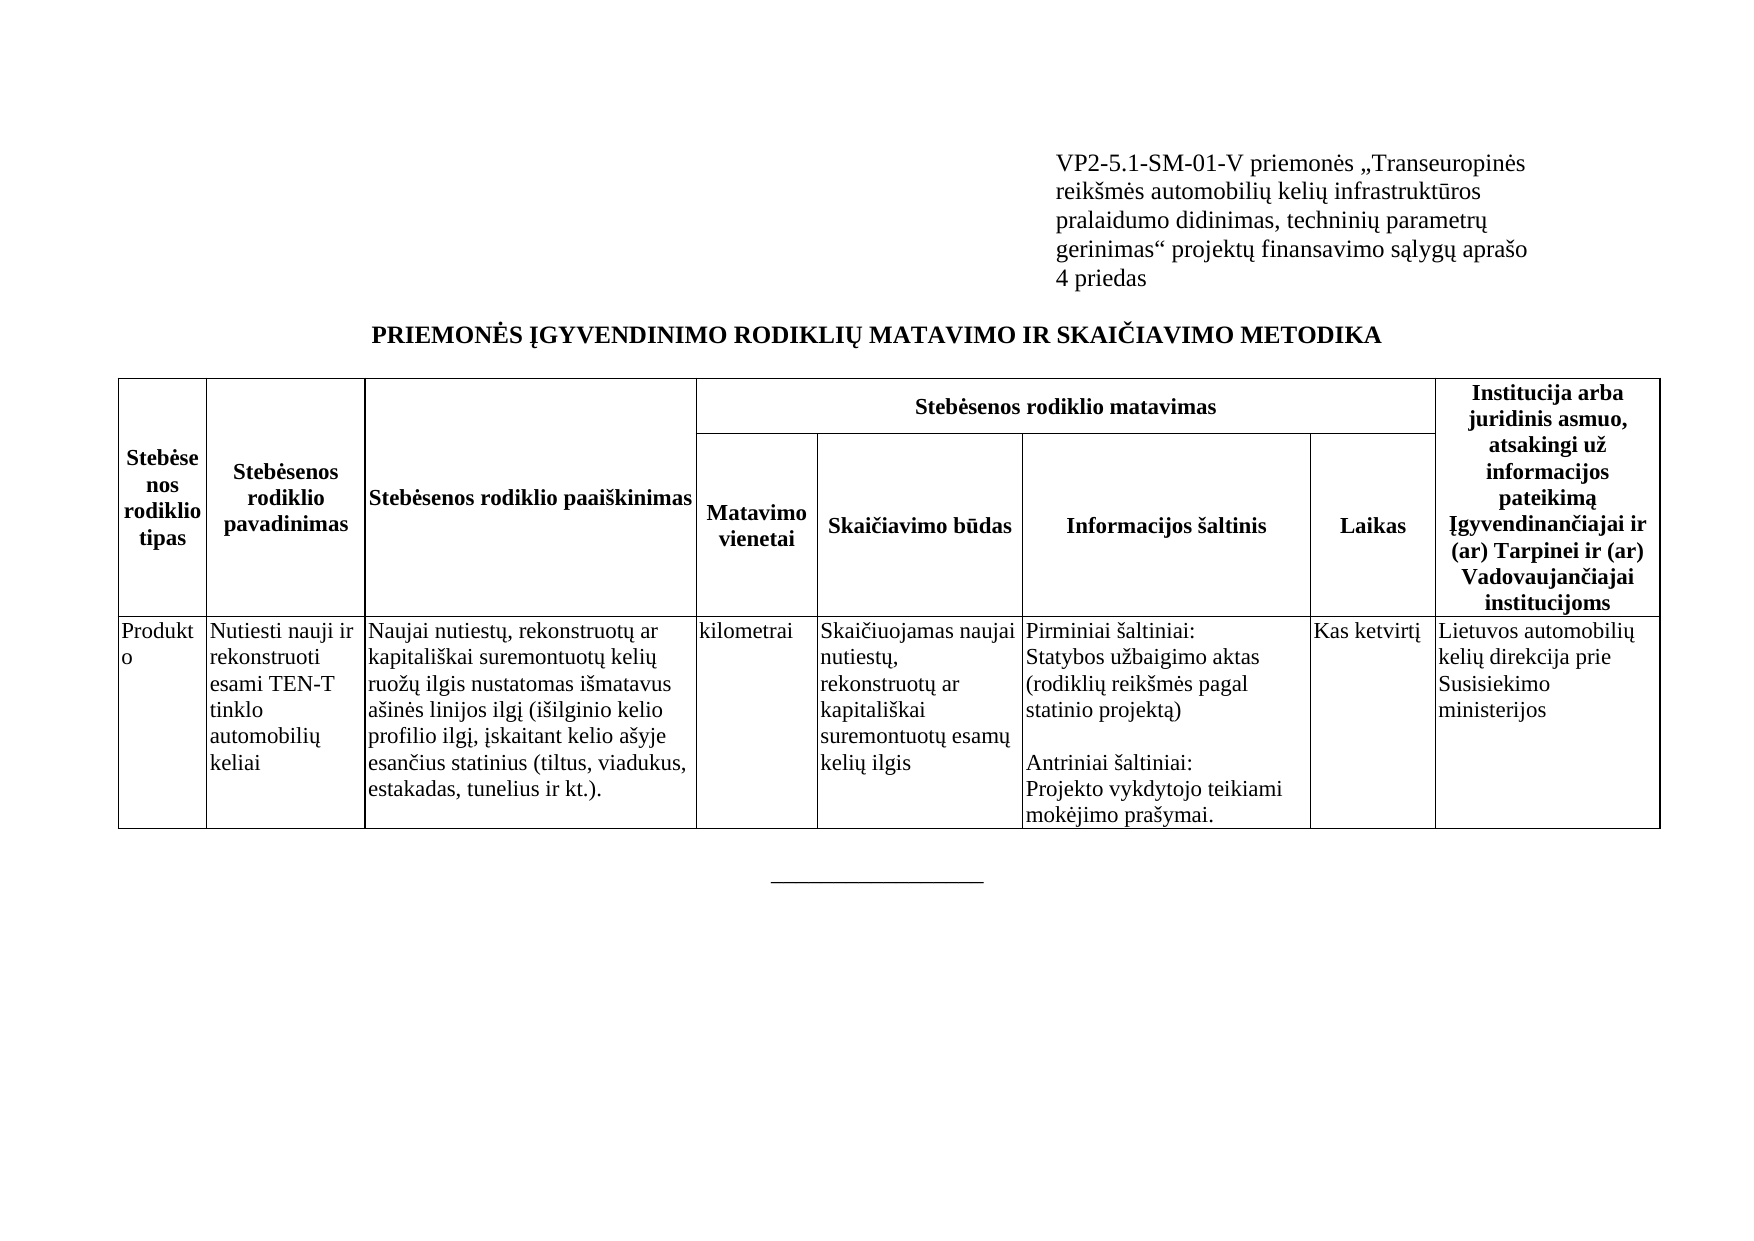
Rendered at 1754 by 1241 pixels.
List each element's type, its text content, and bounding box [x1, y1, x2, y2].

table_cell Skaičiuojamas naujai nutiestų, rekonstruotų ar kapitališkai suremontuotų esamų kelių ilgis [818, 617, 1022, 828]
table_cell Pirminiai šaltiniai: Statybos užbaigimo aktas (rodiklių reikšmės pagal statinio projektą) Antriniai šaltiniai: Projekto vykdytojo teikiami mokėjimo prašymai. [1023, 617, 1310, 828]
table_header Institucija arba juridinis asmuo, atsakingi už informacijos pateikimą Įgyvendinančiajai ir (ar) Tarpinei ir (ar) Vadovaujančiajai institucijoms [1436, 379, 1659, 616]
table_header Stebėsenos rodiklio matavimas [697, 379, 1435, 433]
text PRIEMONĖS ĮGYVENDINIMO RODIKLIŲ MATAVIMO IR SKAIČIAVIMO METODIKA [118, 320, 1636, 349]
text VP2-5.1-SM-01-V priemonės „Transeuropinės [1056, 148, 1636, 176]
table_cell Naujai nutiestų, rekonstruotų ar kapitališkai suremontuotų kelių ruožų ilgis nustatomas išmatavus ašinės linijos ilgį (išilginio kelio profilio ilgį, įskaitant kelio ašyje esančius statinius (tiltus, viadukus, estakadas, tunelius ir kt.). [366, 617, 696, 828]
table_cell Produkto [119, 617, 206, 828]
text _________________ [118, 857, 1636, 886]
table_cell Kas ketvirtį [1311, 617, 1435, 828]
table_cell Laikas [1311, 434, 1435, 616]
text 4 priedas [1056, 263, 1636, 291]
table_cell kilometrai [697, 617, 817, 828]
table_cell Matavimo vienetai [697, 434, 817, 616]
table_cell Skaičiavimo būdas [818, 434, 1022, 616]
table_header Stebėsenos rodiklio pavadinimas [207, 379, 364, 616]
text gerinimas“ projektų finansavimo sąlygų aprašo [1056, 234, 1636, 263]
text pralaidumo didinimas, techninių parametrų [1056, 205, 1636, 234]
table_cell Lietuvos automobilių kelių direkcija prie Susisiekimo ministerijos [1436, 617, 1659, 828]
table_header Stebėsenos rodiklio paaiškinimas [366, 379, 696, 616]
text reikšmės automobilių kelių infrastruktūros [1056, 176, 1636, 205]
table_cell Informacijos šaltinis [1023, 434, 1310, 616]
table_header Stebėsenos rodiklio tipas [119, 379, 206, 616]
table_cell Nutiesti nauji ir rekonstruoti esami TEN-T tinklo automobilių keliai [207, 617, 364, 828]
